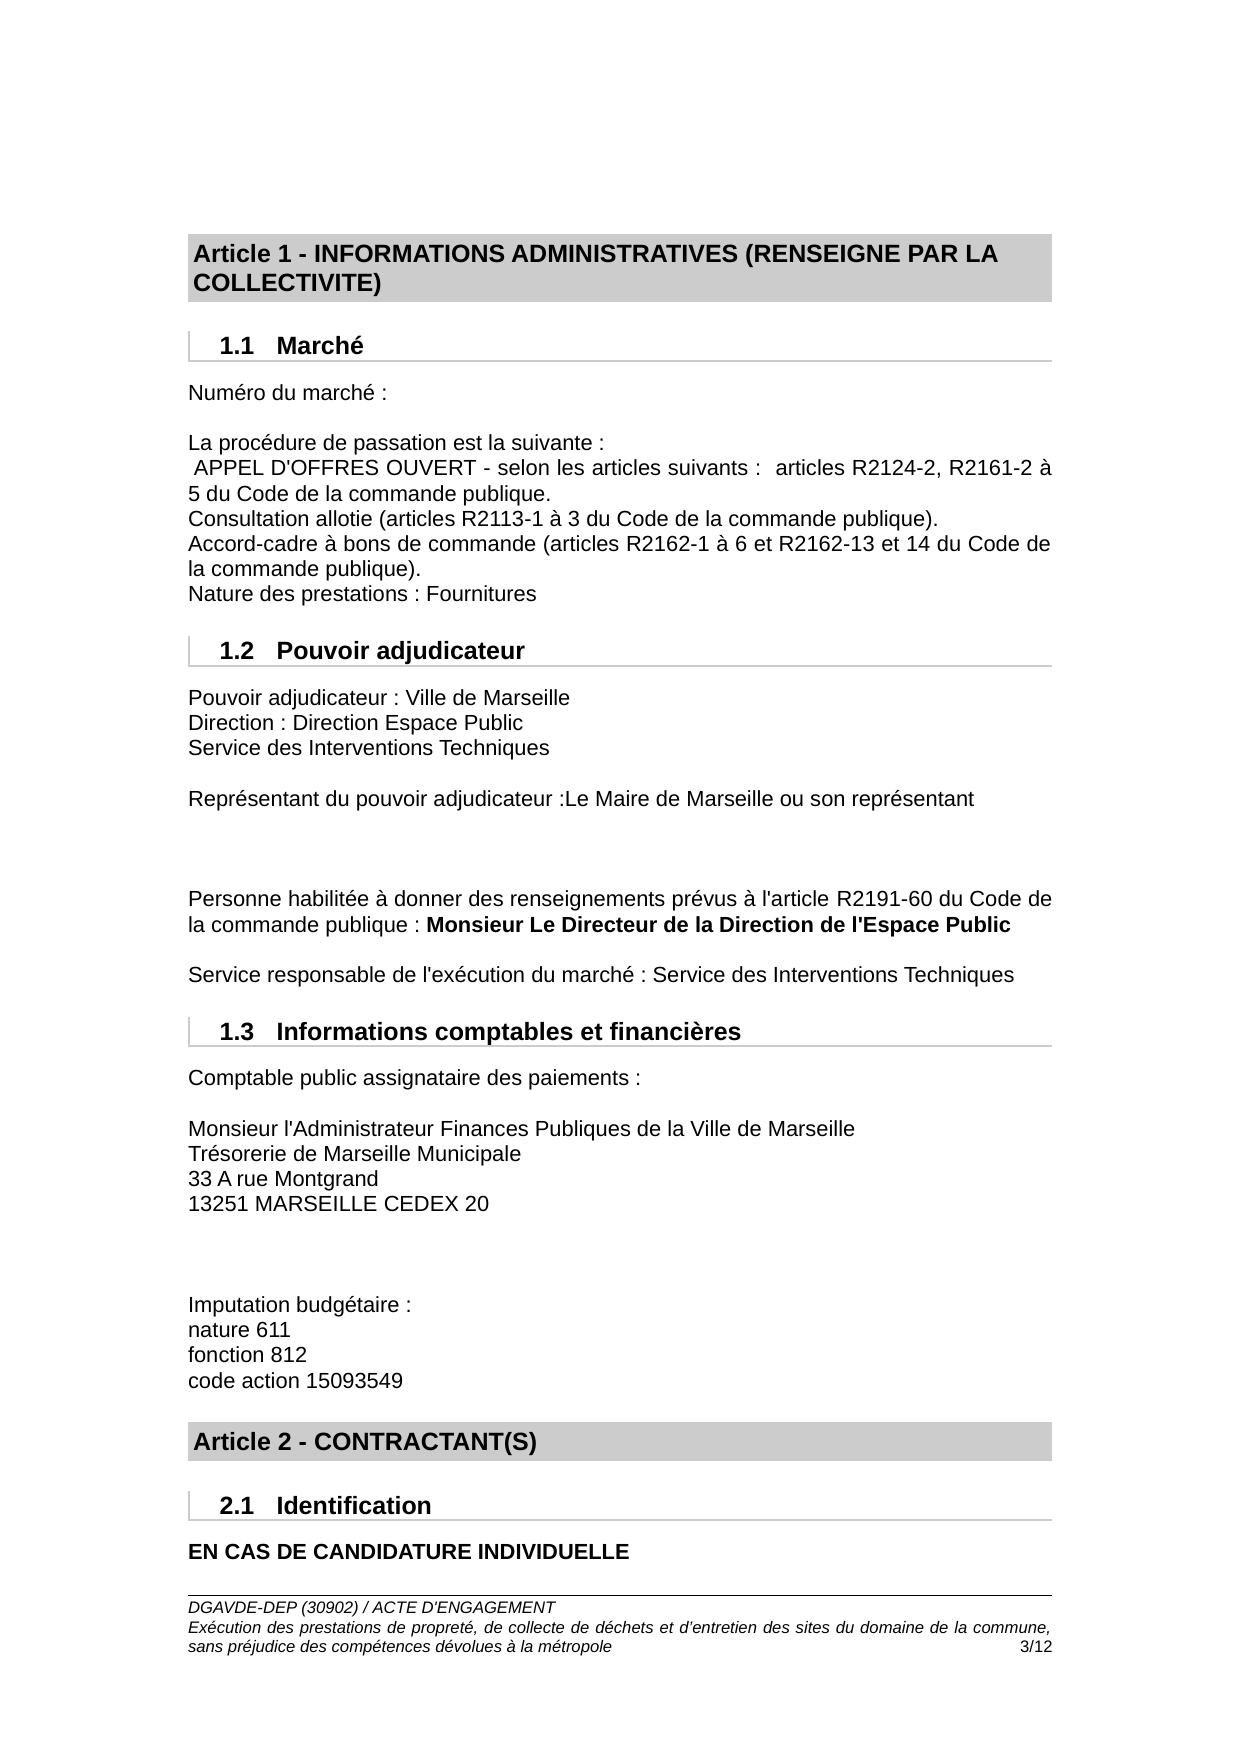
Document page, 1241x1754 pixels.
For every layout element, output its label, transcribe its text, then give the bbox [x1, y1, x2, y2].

text 13251 MARSEILLE CEDEX 20 [188, 1191, 1052, 1216]
text EN CAS DE CANDIDATURE INDIVIDUELLE [188, 1539, 1052, 1564]
subtitle CONTRACTANT(S) [190, 1425, 1050, 1459]
subtitle Pouvoir adjudicateur [190, 636, 1052, 665]
text Accord-cadre à bons de commande (articles R2162-1 à 6 et R2162-13 et 14 du Code de la commande publique). [188, 531, 1052, 581]
text Service des Interventions Techniques [188, 735, 1052, 760]
subtitle Informations comptables et financières [190, 1017, 1052, 1045]
text Comptable public assignataire des paiements : [188, 1065, 1052, 1090]
text Trésorerie de Marseille Municipale [188, 1141, 1052, 1166]
text Monsieur l'Administrateur Finances Publiques de la Ville de Marseille [188, 1116, 1052, 1141]
text Numéro du marché : [188, 380, 1052, 405]
text APPEL D'OFFRES OUVERT - selon les articles suivants : articles R2124-2, R2161-2 à 5 du Code de la commande publique. [188, 455, 1052, 506]
subtitle INFORMATIONS ADMINISTRATIVES (RENSEIGNE PAR LA COLLECTIVITE) [190, 236, 1050, 299]
text Nature des prestations : Fournitures [188, 581, 1052, 607]
text nature 611 [188, 1317, 1052, 1342]
subtitle Identification [190, 1491, 1052, 1519]
text fonction 812 [188, 1342, 1052, 1368]
text code action 15093549 [188, 1368, 1052, 1393]
text Personne habilitée à donner des renseignements prévus à l'article R2191-60 du Code de la commande publique : Monsieur Le Directeur de la Direction de l'Espace Public [188, 886, 1052, 937]
text Consultation allotie (articles R2113-1 à 3 du Code de la commande publique). [188, 506, 1052, 531]
text Imputation budgétaire : [188, 1292, 1052, 1317]
text La procédure de passation est la suivante : [188, 430, 1052, 455]
text Direction : Direction Espace Public [188, 710, 1052, 735]
subtitle Marché [190, 331, 1052, 360]
text Représentant du pouvoir adjudicateur :Le Maire de Marseille ou son représentant [188, 785, 1052, 811]
text Pouvoir adjudicateur : Ville de Marseille [188, 684, 1052, 710]
text 33 A rue Montgrand [188, 1166, 1052, 1191]
text Service responsable de l'exécution du marché : Service des Interventions Techniques [188, 962, 1052, 987]
